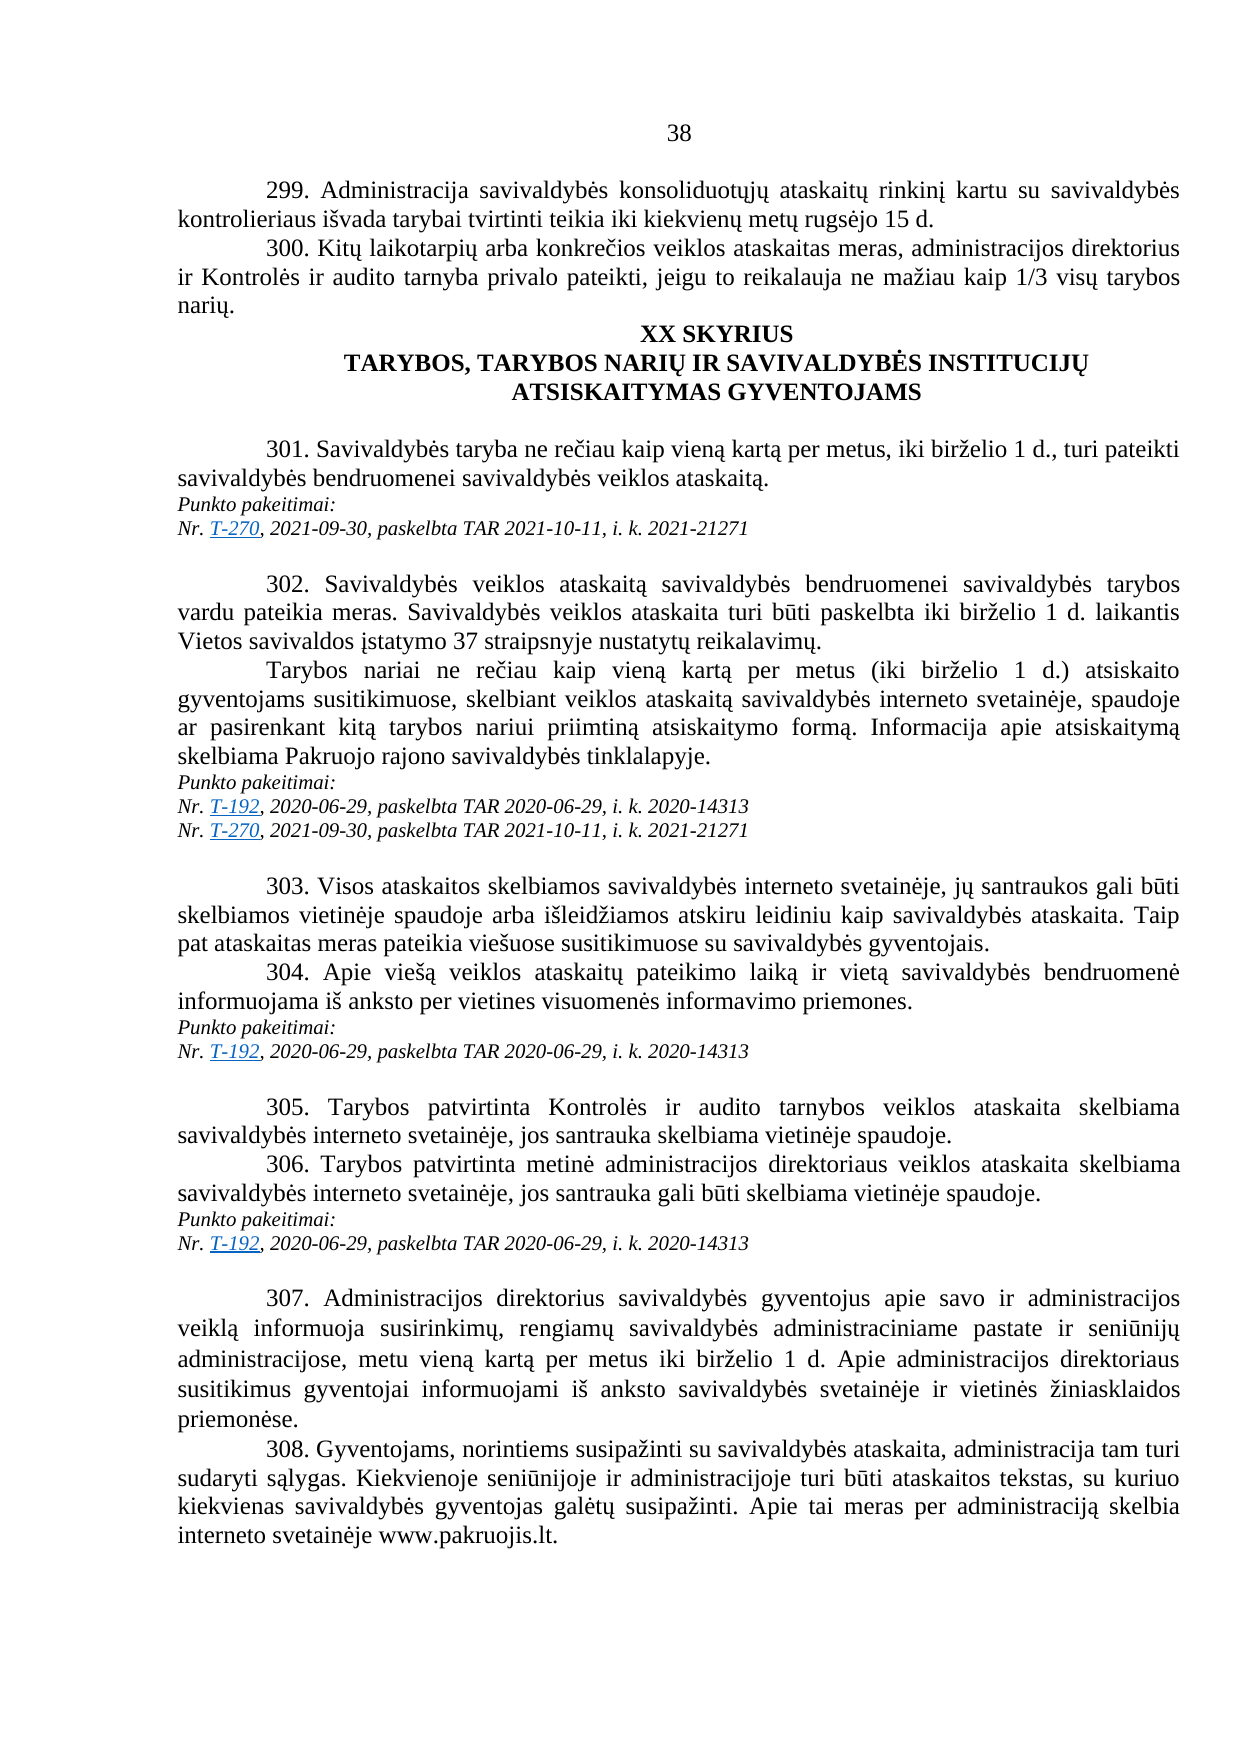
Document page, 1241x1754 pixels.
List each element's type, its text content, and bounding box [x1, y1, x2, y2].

text 300. Kitų laikotarpių arba konkrečios veiklos ataskaitas meras, administracijos direktorius ir Kontrolės ir audito tarnyba privalo pateikti, jeigu to reikalauja ne mažiau kaip 1/3 visų tarybos narių. [177, 233, 1181, 319]
text Nr. T-270, 2021-09-30, paskelbta TAR 2021-10-11, i. k. 2021-21271 [177, 516, 1181, 540]
text Nr. T-192, 2020-06-29, paskelbta TAR 2020-06-29, i. k. 2020-14313 [177, 794, 1181, 818]
text 307. Administracijos direktorius savivaldybės gyventojus apie savo ir administracijos veiklą informuoja susirinkimų, rengiamų savivaldybės administraciniame pastate ir seniūnijų administracijose, metu vieną kartą per metus iki birželio 1 d. Apie administracijos direktoriaus susitikimus gyventojai informuojami iš anksto savivaldybės svetainėje ir vietinės žiniasklaidos priemonėse. [177, 1283, 1181, 1433]
text 308. Gyventojams, norintiems susipažinti su savivaldybės ataskaita, administracija tam turi sudaryti sąlygas. Kiekvienoje seniūnijoje ir administracijoje turi būti ataskaitos tekstas, su kuriuo kiekvienas savivaldybės gyventojas galėtų susipažinti. Apie tai meras per administraciją skelbia interneto svetainėje www.pakruojis.lt. [177, 1434, 1181, 1549]
text 299. Administracija savivaldybės konsoliduotųjų ataskaitų rinkinį kartu su savivaldybės kontrolieriaus išvada tarybai tvirtinti teikia iki kiekvienų metų rugsėjo 15 d. [177, 176, 1181, 233]
text 304. Apie viešą veiklos ataskaitų pateikimo laiką ir vietą savivaldybės bendruomenė informuojama iš anksto per vietines visuomenės informavimo priemones. [177, 957, 1181, 1015]
text Punkto pakeitimai: [177, 770, 1181, 794]
text Nr. T-192, 2020-06-29, paskelbta TAR 2020-06-29, i. k. 2020-14313 [177, 1231, 1181, 1255]
text Nr. T-192, 2020-06-29, paskelbta TAR 2020-06-29, i. k. 2020-14313 [177, 1039, 1181, 1063]
text 306. Tarybos patvirtinta metinė administracijos direktoriaus veiklos ataskaita skelbiama savivaldybės interneto svetainėje, jos santrauka gali būti skelbiama vietinėje spaudoje. [177, 1149, 1181, 1207]
text 302. Savivaldybės veiklos ataskaitą savivaldybės bendruomenei savivaldybės tarybos vardu pateikia meras. Savivaldybės veiklos ataskaita turi būti paskelbta iki birželio 1 d. laikantis Vietos savivaldos įstatymo 37 straipsnyje nustatytų reikalavimų. [177, 569, 1181, 655]
text Punkto pakeitimai: [177, 1207, 1181, 1231]
text Nr. T-270, 2021-09-30, paskelbta TAR 2021-10-11, i. k. 2021-21271 [177, 818, 1181, 842]
text Tarybos nariai ne rečiau kaip vieną kartą per metus (iki birželio 1 d.) atsiskaito gyventojams susitikimuose, skelbiant veiklos ataskaitą savivaldybės interneto svetainėje, spaudoje ar pasirenkant kitą tarybos nariui priimtiną atsiskaitymo formą. Informacija apie atsiskaitymą skelbiama Pakruojo rajono savivaldybės tinklalapyje. [177, 655, 1181, 770]
text 303. Visos ataskaitos skelbiamos savivaldybės interneto svetainėje, jų santraukos gali būti skelbiamos vietinėje spaudoje arba išleidžiamos atskiru leidiniu kaip savivaldybės ataskaita. Taip pat ataskaitas meras pateikia viešuose susitikimuose su savivaldybės gyventojais. [177, 871, 1181, 957]
text 301. Savivaldybės taryba ne rečiau kaip vieną kartą per metus, iki birželio 1 d., turi pateikti savivaldybės bendruomenei savivaldybės veiklos ataskaitą. [177, 434, 1181, 492]
text Punkto pakeitimai: [177, 1015, 1181, 1039]
text 305. Tarybos patvirtinta Kontrolės ir audito tarnybos veiklos ataskaita skelbiama savivaldybės interneto svetainėje, jos santrauka skelbiama vietinėje spaudoje. [177, 1092, 1181, 1149]
text TARYBOS, TARYBOS NARIŲ IR SAVIVALDYBĖS INSTITUCIJŲ ATSISKAITYMAS GYVENTOJAMS [252, 348, 1181, 406]
text XX SKYRIUS [252, 319, 1181, 348]
text Punkto pakeitimai: [177, 492, 1181, 516]
